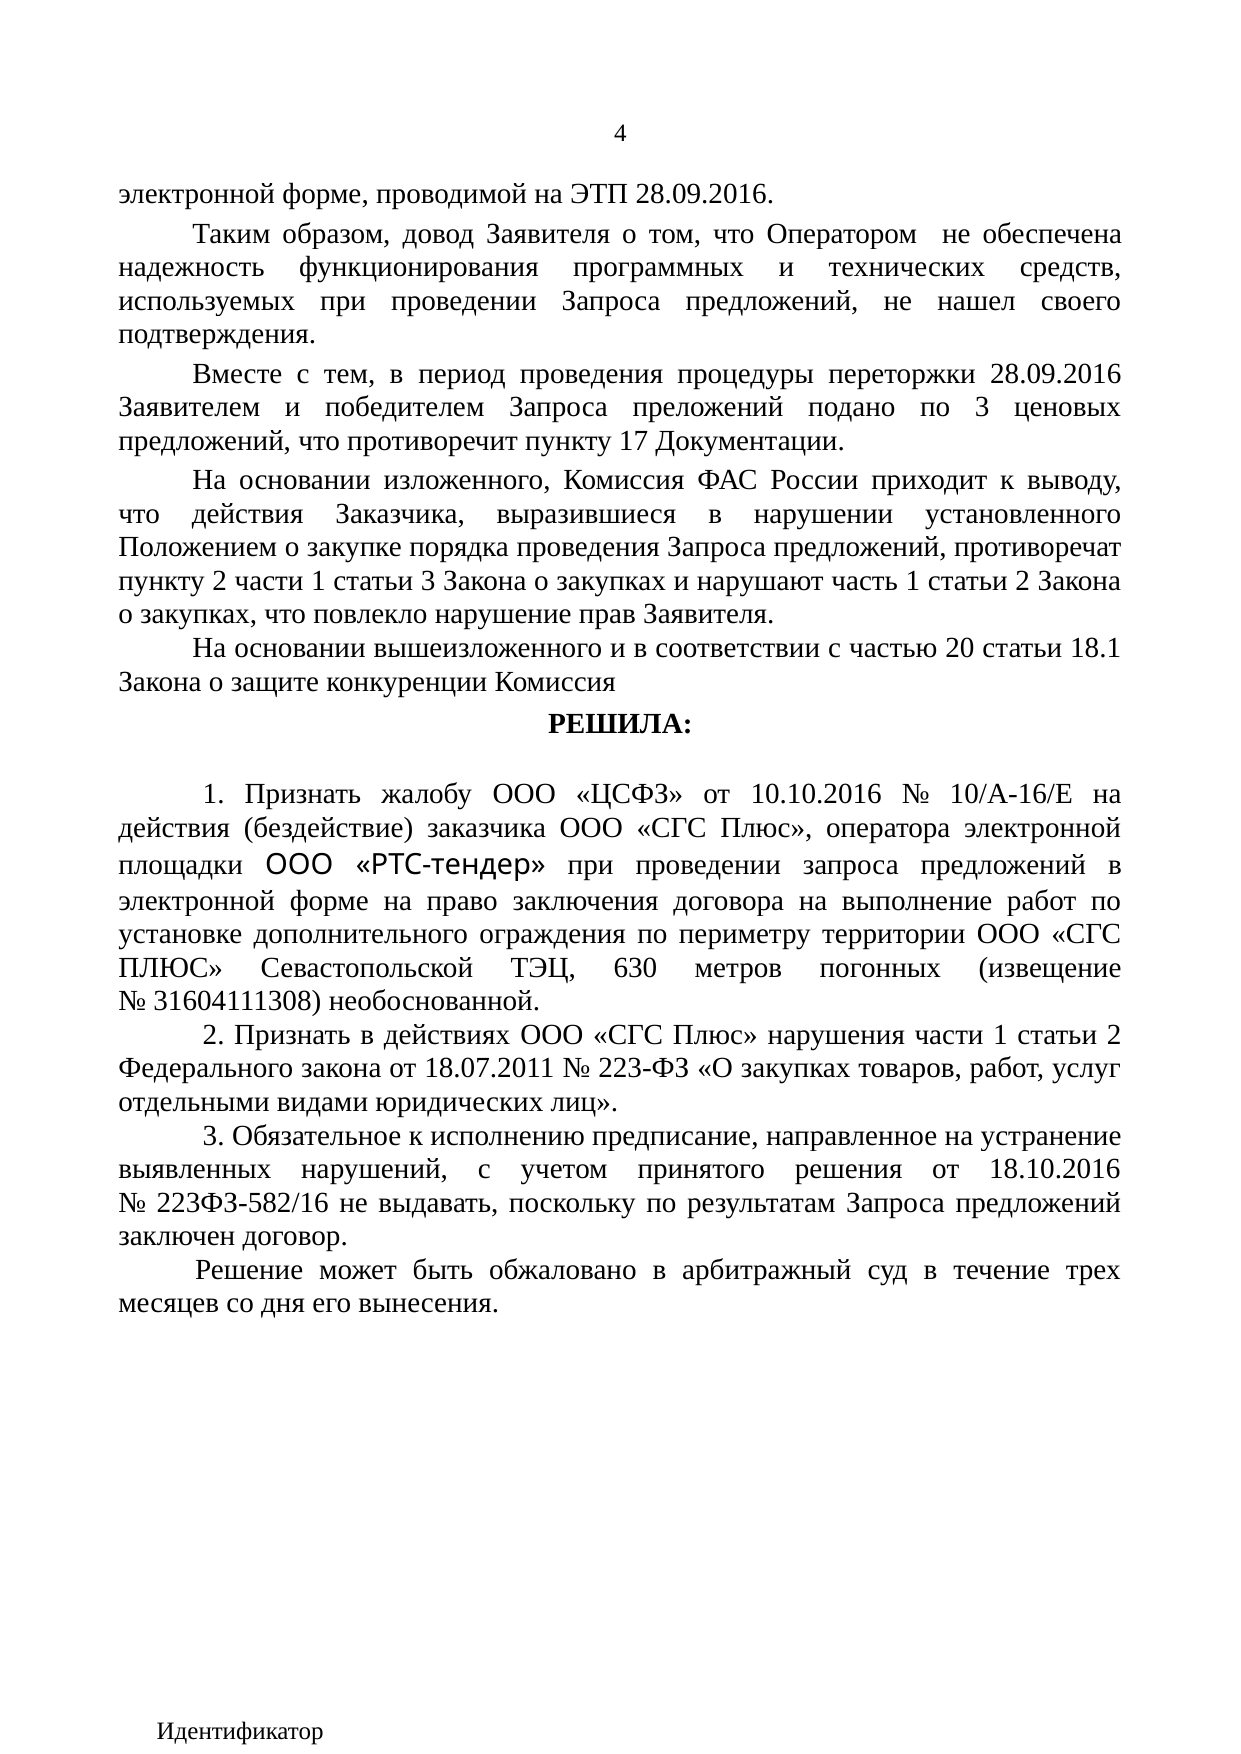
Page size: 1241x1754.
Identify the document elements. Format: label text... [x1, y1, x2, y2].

text Таким образом, довод Заявителя о том, что Оператором не обеспечена надежность функционирования программных и технических средств, используемых при проведении Запроса предложений, не нашел своего подтверждения. [118, 216, 1122, 350]
text 3. Обязательное к исполнению предписание, направленное на устранение выявленных нарушений, с учетом принятого решения от 18.10.2016 № 223ФЗ-582/16 не выдавать, поскольку по результатам Запроса предложений заключен договор. [118, 1118, 1122, 1252]
text Решение может быть обжаловано в арбитражный суд в течение трех месяцев со дня его вынесения. [118, 1252, 1122, 1319]
text 1. Признать жалобу ООО «ЦСФЗ» от 10.10.2016 № 10/А-16/Е на действия (бездействие) заказчика ООО «СГС Плюс», оператора электронной площадки ООО «РТС-тендер» при проведении запроса предложений в электронной форме на право заключения договора на выполнение работ по установке дополнительного ограждения по периметру территории ООО «СГС ПЛЮС» Севастопольской ТЭЦ, 630 метров погонных (извещение № 31604111308) необоснованной. [118, 776, 1122, 1017]
text РЕШИЛА: [118, 706, 1122, 740]
text электронной форме, проводимой на ЭТП 28.09.2016. [118, 176, 1122, 210]
text Вместе с тем, в период проведения процедуры переторжки 28.09.2016 Заявителем и победителем Запроса преложений подано по 3 ценовых предложений, что противоречит пункту 17 Документации. [118, 356, 1122, 457]
text На основании изложенного, Комиссия ФАС России приходит к выводу, что действия Заказчика, выразившиеся в нарушении установленного Положением о закупке порядка проведения Запроса предложений, противоречат пункту 2 части 1 статьи 3 Закона о закупках и нарушают часть 1 статьи 2 Закона о закупках, что повлекло нарушение прав Заявителя. На основании вышеизложенного и в соответствии с частью 20 статьи 18.1 Закона о защите конкуренции Комиссия [118, 462, 1122, 697]
text 2. Признать в действиях ООО «СГС Плюс» нарушения части 1 статьи 2 Федерального закона от 18.07.2011 № 223-ФЗ «О закупках товаров, работ, услуг отдельными видами юридических лиц». [118, 1017, 1122, 1118]
